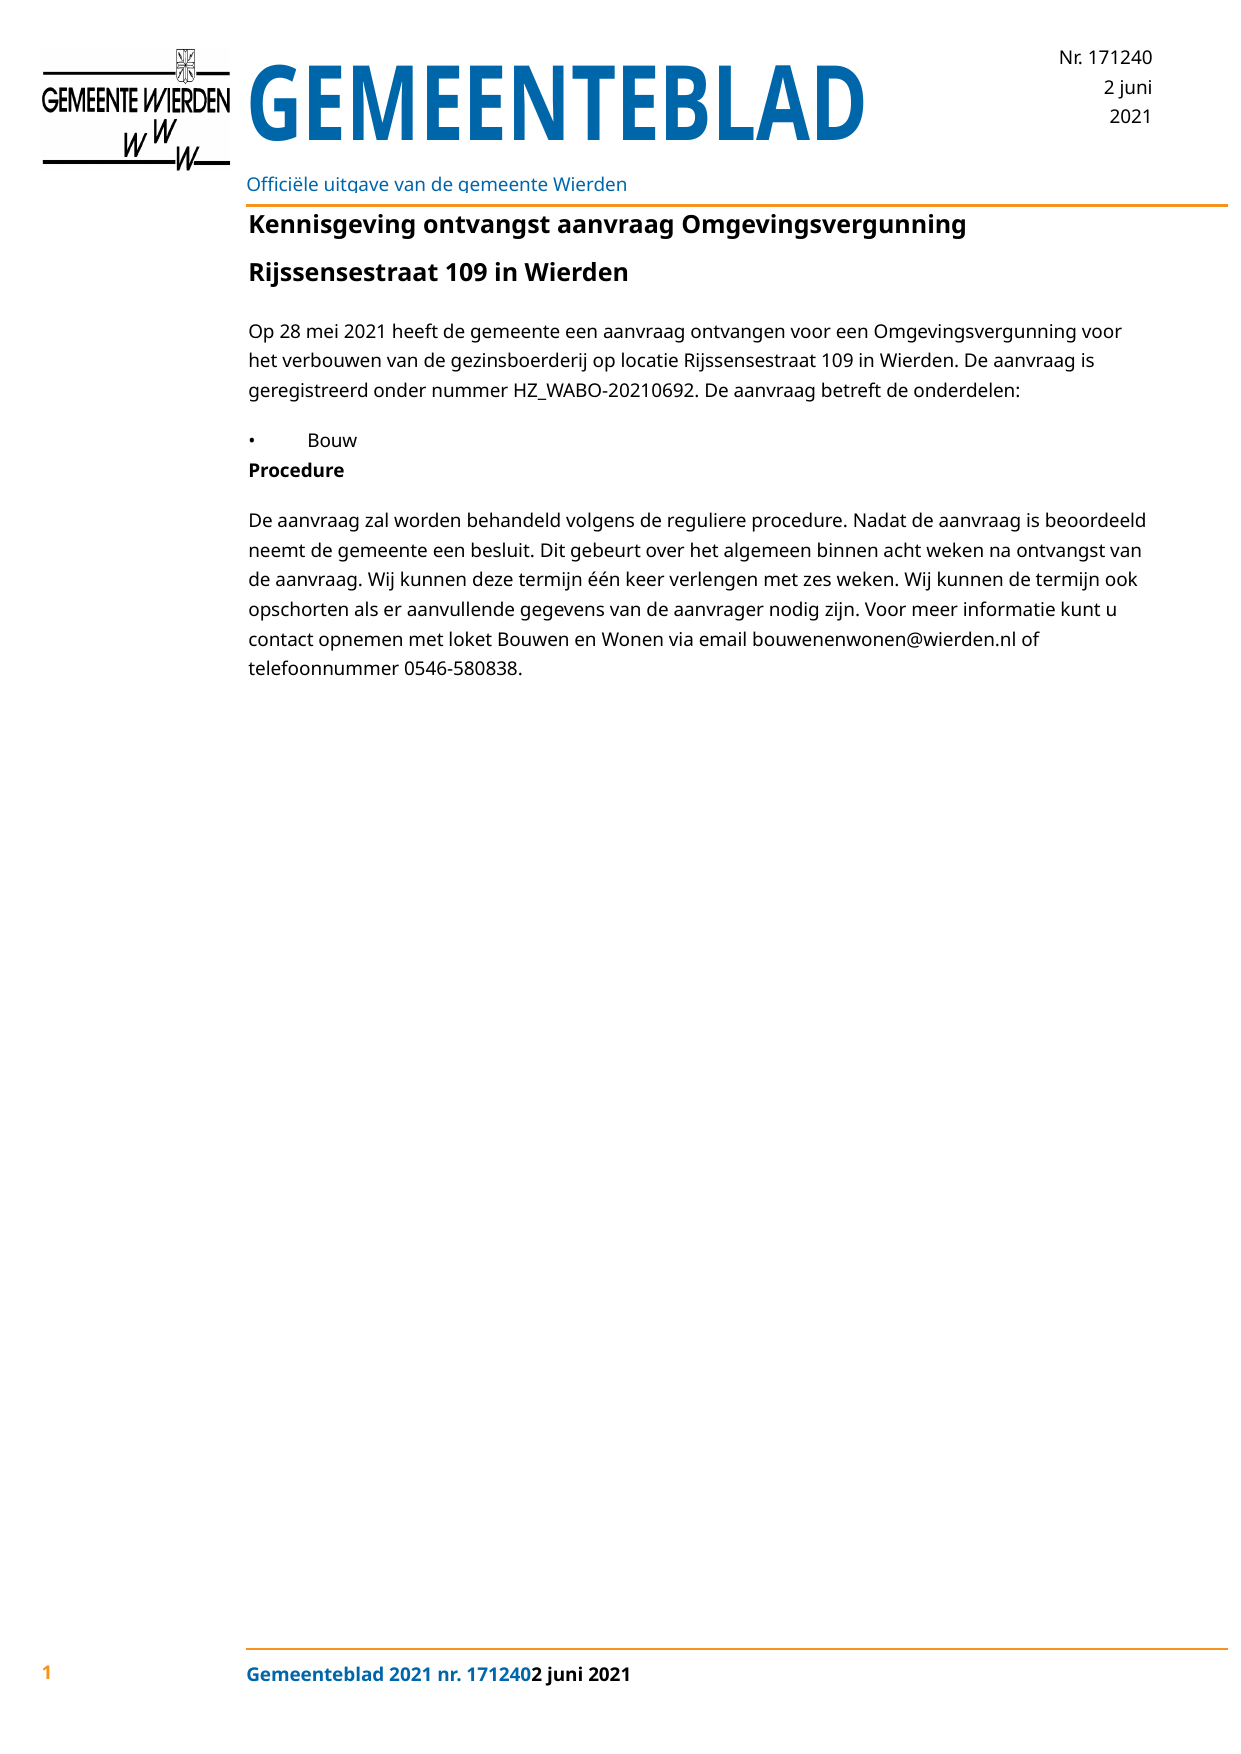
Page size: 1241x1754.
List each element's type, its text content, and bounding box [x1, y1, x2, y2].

text Op 28 mei 2021 heeft de gemeente een aanvraag ontvangen voor een Omgevingsvergunning voor het verbouwen van de gezinsboerderij op locatie Rijssensestraat 109 in Wierden. De aanvraag is geregistreerd onder nummer HZ_WABO-20210692. De aanvraag betreft de onderdelen: [248, 318, 1152, 403]
text De aanvraag zal worden behandeld volgens de reguliere procedure. Nadat de aanvraag is beoordeeld neemt de gemeente een besluit. Dit gebeurt over het algemeen binnen acht weken na ontvangst van de aanvraag. Wij kunnen deze termijn één keer verlengen met zes weken. Wij kunnen de termijn ook opschorten als er aanvullende gegevens van de aanvrager nodig zijn. Voor meer informatie kunt u contact opnemen met loket Bouwen en Wonen via email bouwenenwonen@wierden.nl of telefoonnummer 0546-580838. [248, 507, 1152, 681]
list Bouw [248, 427, 1152, 453]
text Kennisgeving ontvangst aanvraag Omgevingsvergunning Rijssensestraat 109 in Wierden [248, 207, 1152, 288]
picture [41, 47, 231, 172]
text Procedure [248, 457, 1152, 483]
